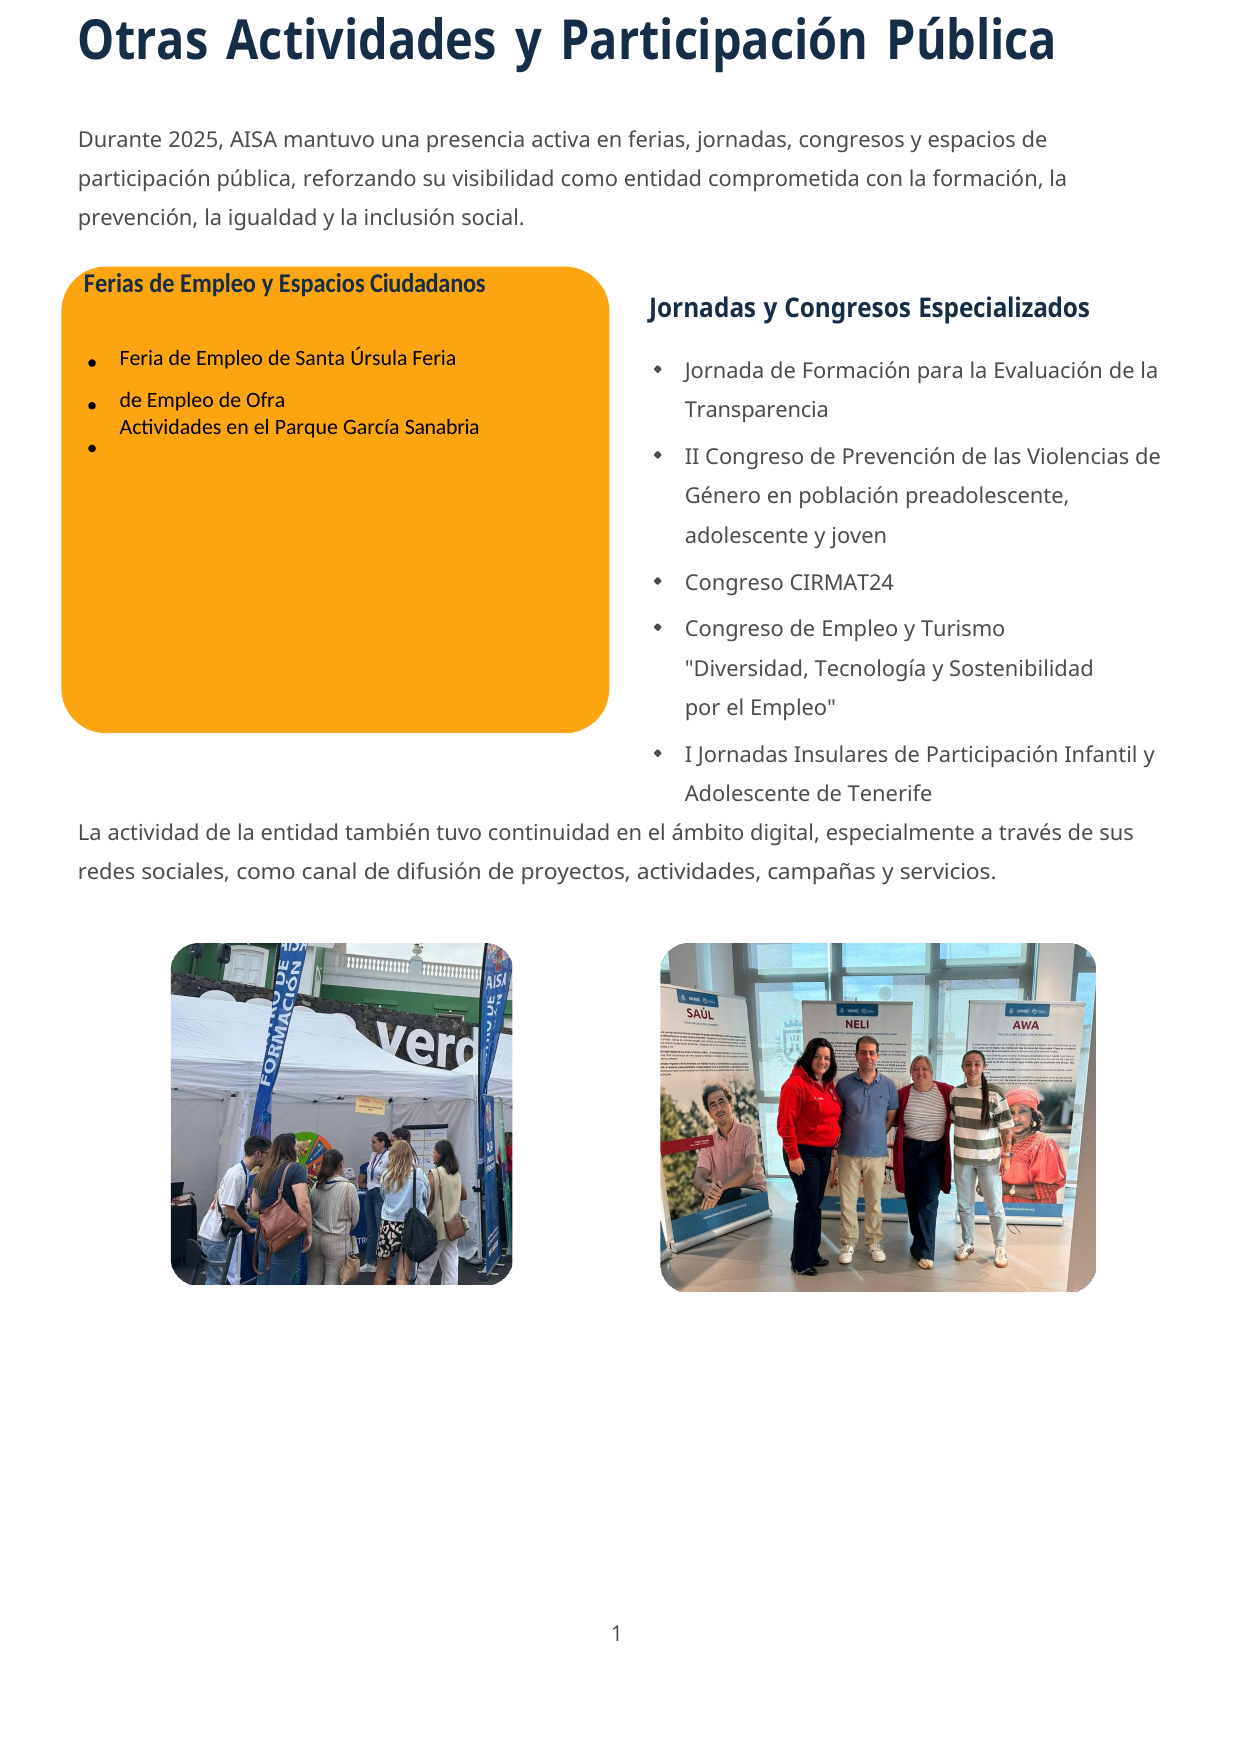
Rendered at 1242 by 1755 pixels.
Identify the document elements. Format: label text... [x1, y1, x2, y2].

text Congreso CIRMAT24 [684, 567, 1177, 597]
text Congreso de Empleo y Turismo "Diversidad, Tecnología y Sostenibilidad por el Empleo" [684, 613, 1098, 722]
picture [660, 942, 1096, 1292]
picture [170, 942, 513, 1285]
subtitle Otras Actividades y Participación Pública [78, 0, 1177, 75]
subtitle Jornadas y Congresos Especializados [649, 288, 1177, 325]
text Jornada de Formación para la Evaluación de la Transparencia [684, 355, 1177, 424]
text La actividad de la entidad también tuvo continuidad en el ámbito digital, especialmente a través de sus redes sociales, como canal de difusión de proyectos, actividades, campañas y servicios. [78, 817, 1177, 886]
text II Congreso de Prevención de las Violencias de Género en población preadolescente, adolescente y joven [684, 441, 1167, 550]
text I Jornadas Insulares de Participación Infantil y Adolescente de Tenerife [684, 739, 1177, 808]
text Durante 2025, AISA mantuvo una presencia activa en ferias, jornadas, congresos y espacios de participación pública, reforzando su visibilidad como entidad comprometida con la formación, la prevención, la igualdad y la inclusión social. [78, 124, 1177, 232]
